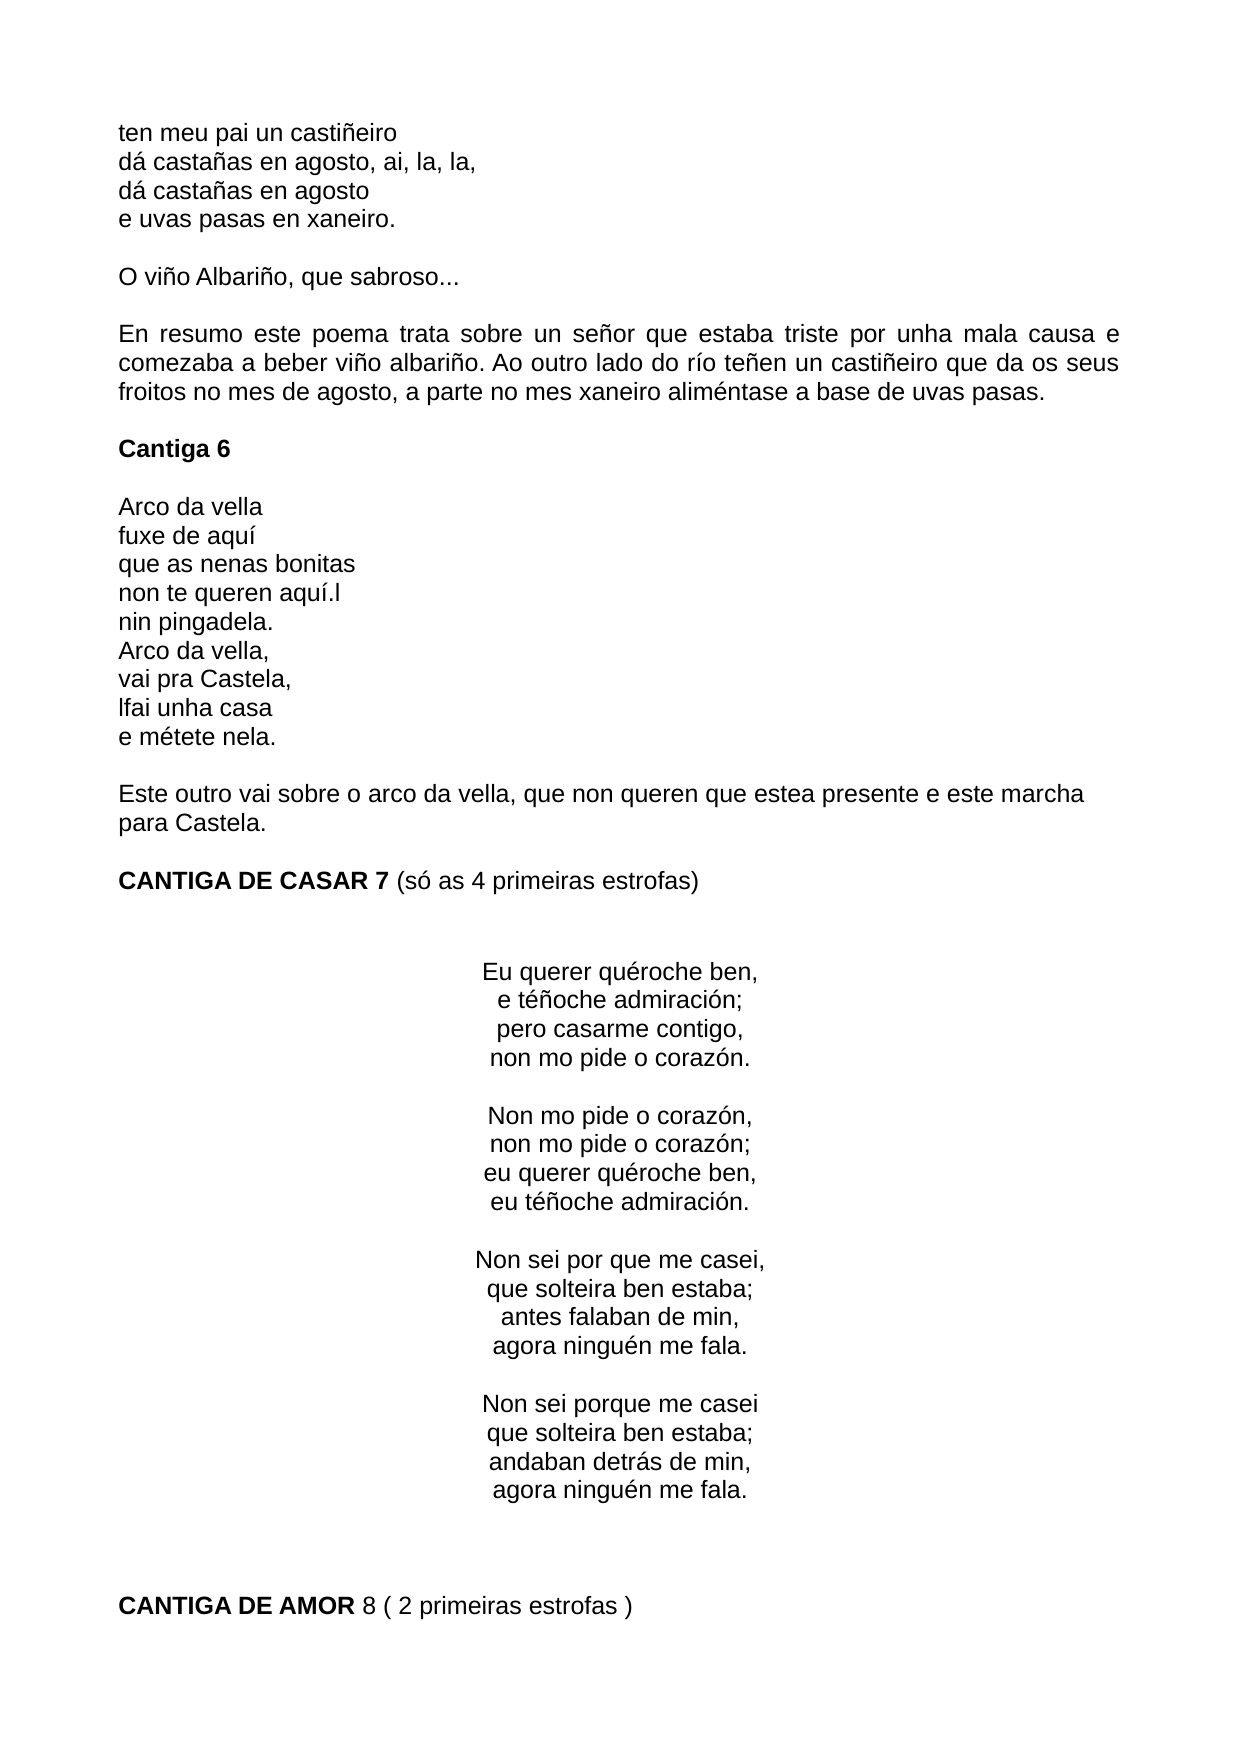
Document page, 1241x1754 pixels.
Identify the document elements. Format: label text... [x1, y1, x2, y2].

text Eu querer quéroche ben, e téñoche admiración; pero casarme contigo, non mo pide o corazón. [118, 957, 1122, 1072]
text Cantiga 6 [118, 434, 1122, 463]
text Arco da vella fuxe de aquí que as nenas bonitas non te queren aquí.l nin pingadela. Arco da vella, vai pra Castela, lfai unha casa e métete nela. [118, 492, 1122, 751]
text ten meu pai un castiñeiro dá castañas en agosto, ai, la, la, dá castañas en agosto e uvas pasas en xaneiro. O viño Albariño, que sabroso... [118, 118, 1122, 291]
text CANTIGA DE CASAR 7 (só as 4 primeiras estrofas) [118, 866, 1122, 894]
text Non sei por que me casei, que solteira ben estaba; antes falaban de min, agora ninguén me fala. [118, 1245, 1122, 1360]
text Este outro vai sobre o arco da vella, que non queren que estea presente e este marcha para Castela. [118, 779, 1122, 837]
text Non mo pide o corazón, non mo pide o corazón; eu querer quéroche ben, eu téñoche admiración. [118, 1101, 1122, 1216]
text Non sei porque me casei que solteira ben estaba; andaban detrás de min, agora ninguén me fala. [118, 1389, 1122, 1504]
text CANTIGA DE AMOR 8 ( 2 primeiras estrofas ) [118, 1591, 1122, 1620]
text En resumo este poema trata sobre un señor que estaba triste por unha mala causa e comezaba a beber viño albariño. Ao outro lado do río teñen un castiñeiro que da os seus froitos no mes de agosto, a parte no mes xaneiro aliméntase a base de uvas pasas. [118, 319, 1122, 406]
